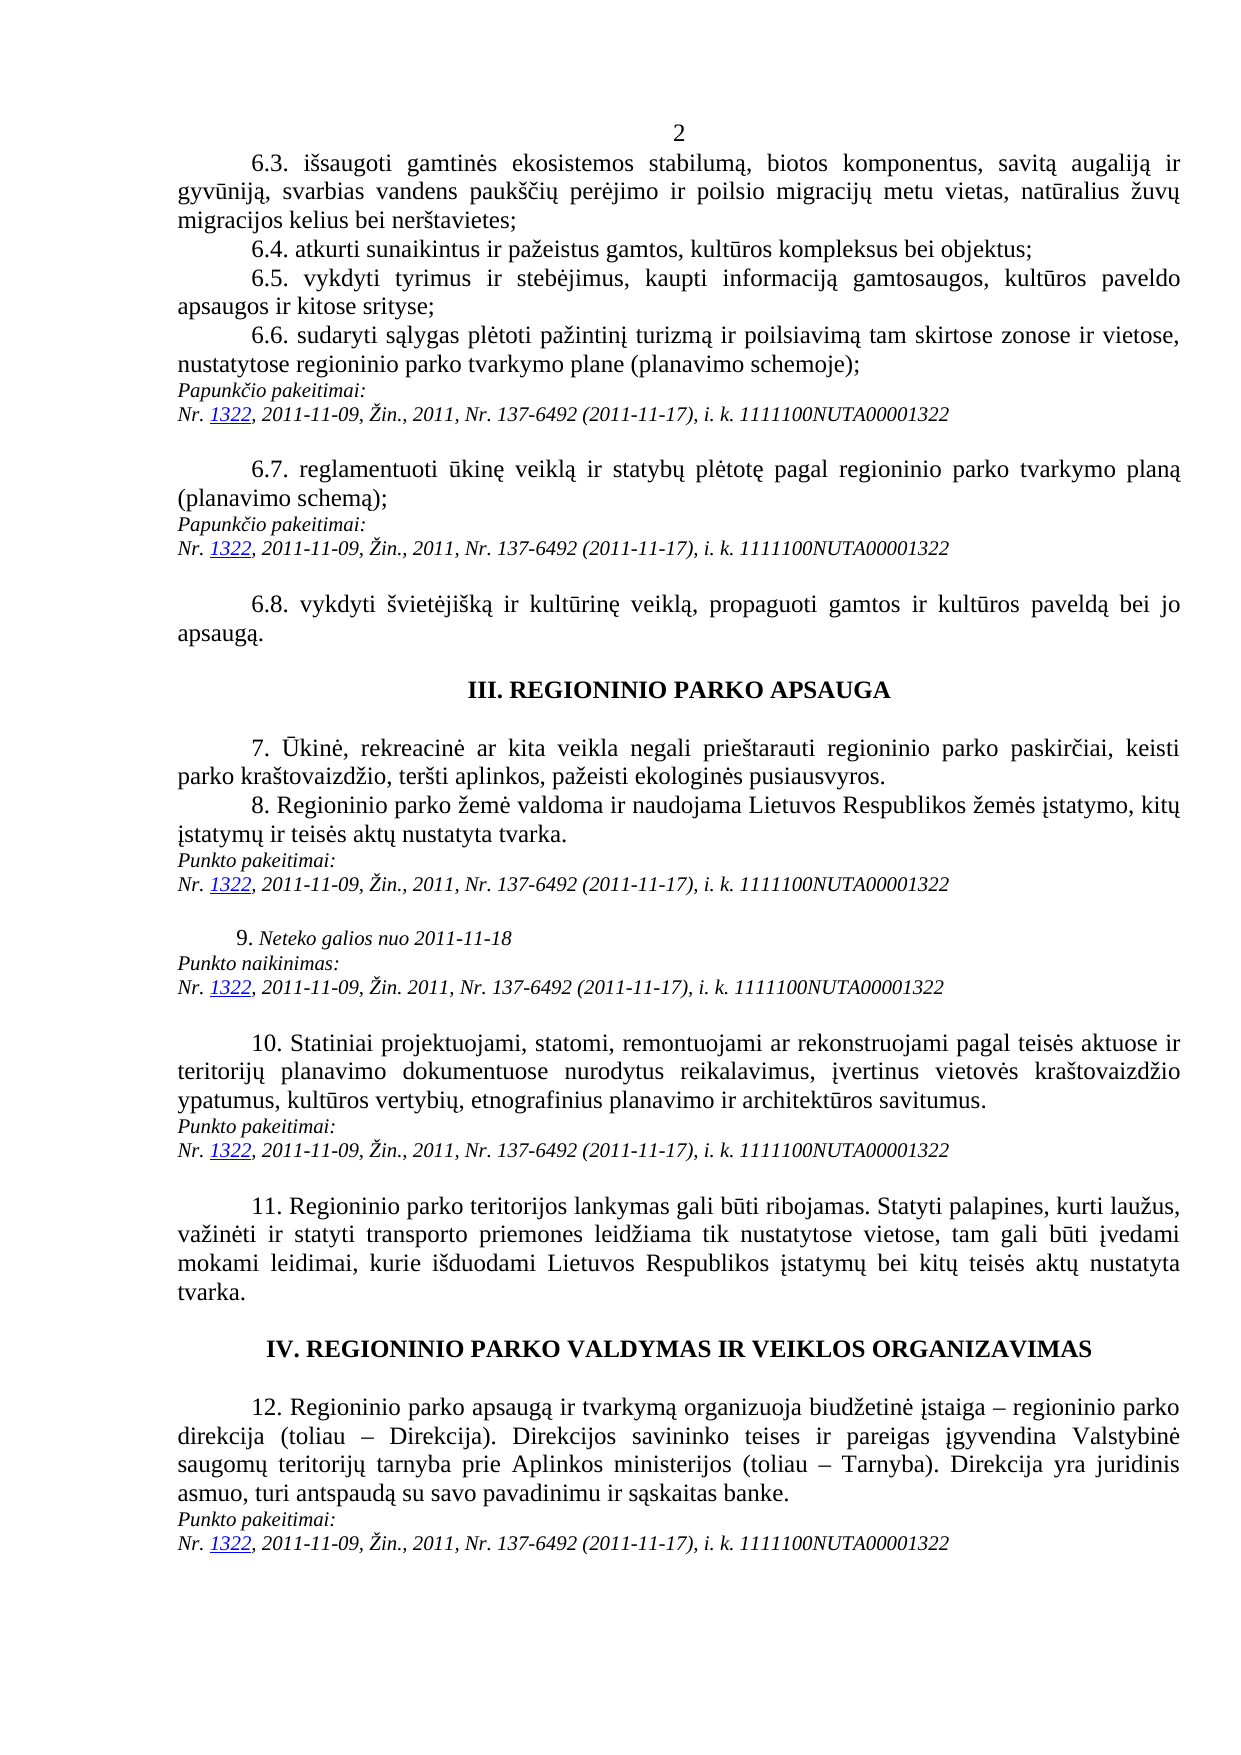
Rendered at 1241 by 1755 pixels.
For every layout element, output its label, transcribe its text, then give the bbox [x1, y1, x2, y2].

text Punkto pakeitimai: [177, 1114, 1181, 1138]
text 10. Statiniai projektuojami, statomi, remontuojami ar rekonstruojami pagal teisės aktuose ir teritorijų planavimo dokumentuose nurodytus reikalavimus, įvertinus vietovės kraštovaizdžio ypatumus, kultūros vertybių, etnografinius planavimo ir architektūros savitumus. [177, 1028, 1181, 1114]
text 6.8. vykdyti švietėjišką ir kultūrinę veiklą, propaguoti gamtos ir kultūros paveldą bei jo apsaugą. [177, 589, 1181, 646]
subtitle III. REGIONINIO PARKO APSAUGA [177, 675, 1181, 704]
text Nr. 1322, 2011-11-09, Žin., 2011, Nr. 137-6492 (2011-11-17), i. k. 1111100NUTA00001322 [177, 872, 1181, 896]
text 11. Regioninio parko teritorijos lankymas gali būti ribojamas. Statyti palapines, kurti laužus, važinėti ir statyti transporto priemones leidžiama tik nustatytose vietose, tam gali būti įvedami mokami leidimai, kurie išduodami Lietuvos Respublikos įstatymų bei kitų teisės aktų nustatyta tvarka. [177, 1191, 1181, 1306]
text Nr. 1322, 2011-11-09, Žin. 2011, Nr. 137-6492 (2011-11-17), i. k. 1111100NUTA00001322 [177, 975, 1181, 999]
text 9. Neteko galios nuo 2011-11-18 [177, 924, 1181, 951]
text 6.6. sudaryti sąlygas plėtoti pažintinį turizmą ir poilsiavimą tam skirtose zonose ir vietose, nustatytose regioninio parko tvarkymo plane (planavimo schemoje); [177, 320, 1181, 378]
text Punkto pakeitimai: [177, 1507, 1181, 1531]
text Nr. 1322, 2011-11-09, Žin., 2011, Nr. 137-6492 (2011-11-17), i. k. 1111100NUTA00001322 [177, 1138, 1181, 1162]
text Papunkčio pakeitimai: [177, 512, 1181, 536]
text 7. Ūkinė, rekreacinė ar kita veikla negali prieštarauti regioninio parko paskirčiai, keisti parko kraštovaizdžio, teršti aplinkos, pažeisti ekologinės pusiausvyros. [177, 733, 1181, 790]
text Punkto naikinimas: [177, 951, 1181, 975]
text Nr. 1322, 2011-11-09, Žin., 2011, Nr. 137-6492 (2011-11-17), i. k. 1111100NUTA00001322 [177, 1531, 1181, 1555]
text 6.3. išsaugoti gamtinės ekosistemos stabilumą, biotos komponentus, savitą augaliją ir gyvūniją, svarbias vandens paukščių perėjimo ir poilsio migracijų metu vietas, natūralius žuvų migracijos kelius bei nerštavietes; [177, 148, 1181, 234]
text Nr. 1322, 2011-11-09, Žin., 2011, Nr. 137-6492 (2011-11-17), i. k. 1111100NUTA00001322 [177, 536, 1181, 560]
text Nr. 1322, 2011-11-09, Žin., 2011, Nr. 137-6492 (2011-11-17), i. k. 1111100NUTA00001322 [177, 402, 1181, 426]
text 8. Regioninio parko žemė valdoma ir naudojama Lietuvos Respublikos žemės įstatymo, kitų įstatymų ir teisės aktų nustatyta tvarka. [177, 790, 1181, 848]
subtitle IV. REGIONINIO PARKO VALDYMAS IR VEIKLOS ORGANIZAVIMAS [177, 1334, 1181, 1363]
text Punkto pakeitimai: [177, 848, 1181, 872]
text 6.7. reglamentuoti ūkinę veiklą ir statybų plėtotę pagal regioninio parko tvarkymo planą (planavimo schemą); [177, 454, 1181, 512]
text 6.5. vykdyti tyrimus ir stebėjimus, kaupti informaciją gamtosaugos, kultūros paveldo apsaugos ir kitose srityse; [177, 263, 1181, 320]
text 6.4. atkurti sunaikintus ir pažeistus gamtos, kultūros kompleksus bei objektus; [177, 234, 1181, 263]
text Papunkčio pakeitimai: [177, 378, 1181, 402]
text 12. Regioninio parko apsaugą ir tvarkymą organizuoja biudžetinė įstaiga – regioninio parko direkcija (toliau – Direkcija). Direkcijos savininko teises ir pareigas įgyvendina Valstybinė saugomų teritorijų tarnyba prie Aplinkos ministerijos (toliau – Tarnyba). Direkcija yra juridinis asmuo, turi antspaudą su savo pavadinimu ir sąskaitas banke. [177, 1392, 1181, 1507]
